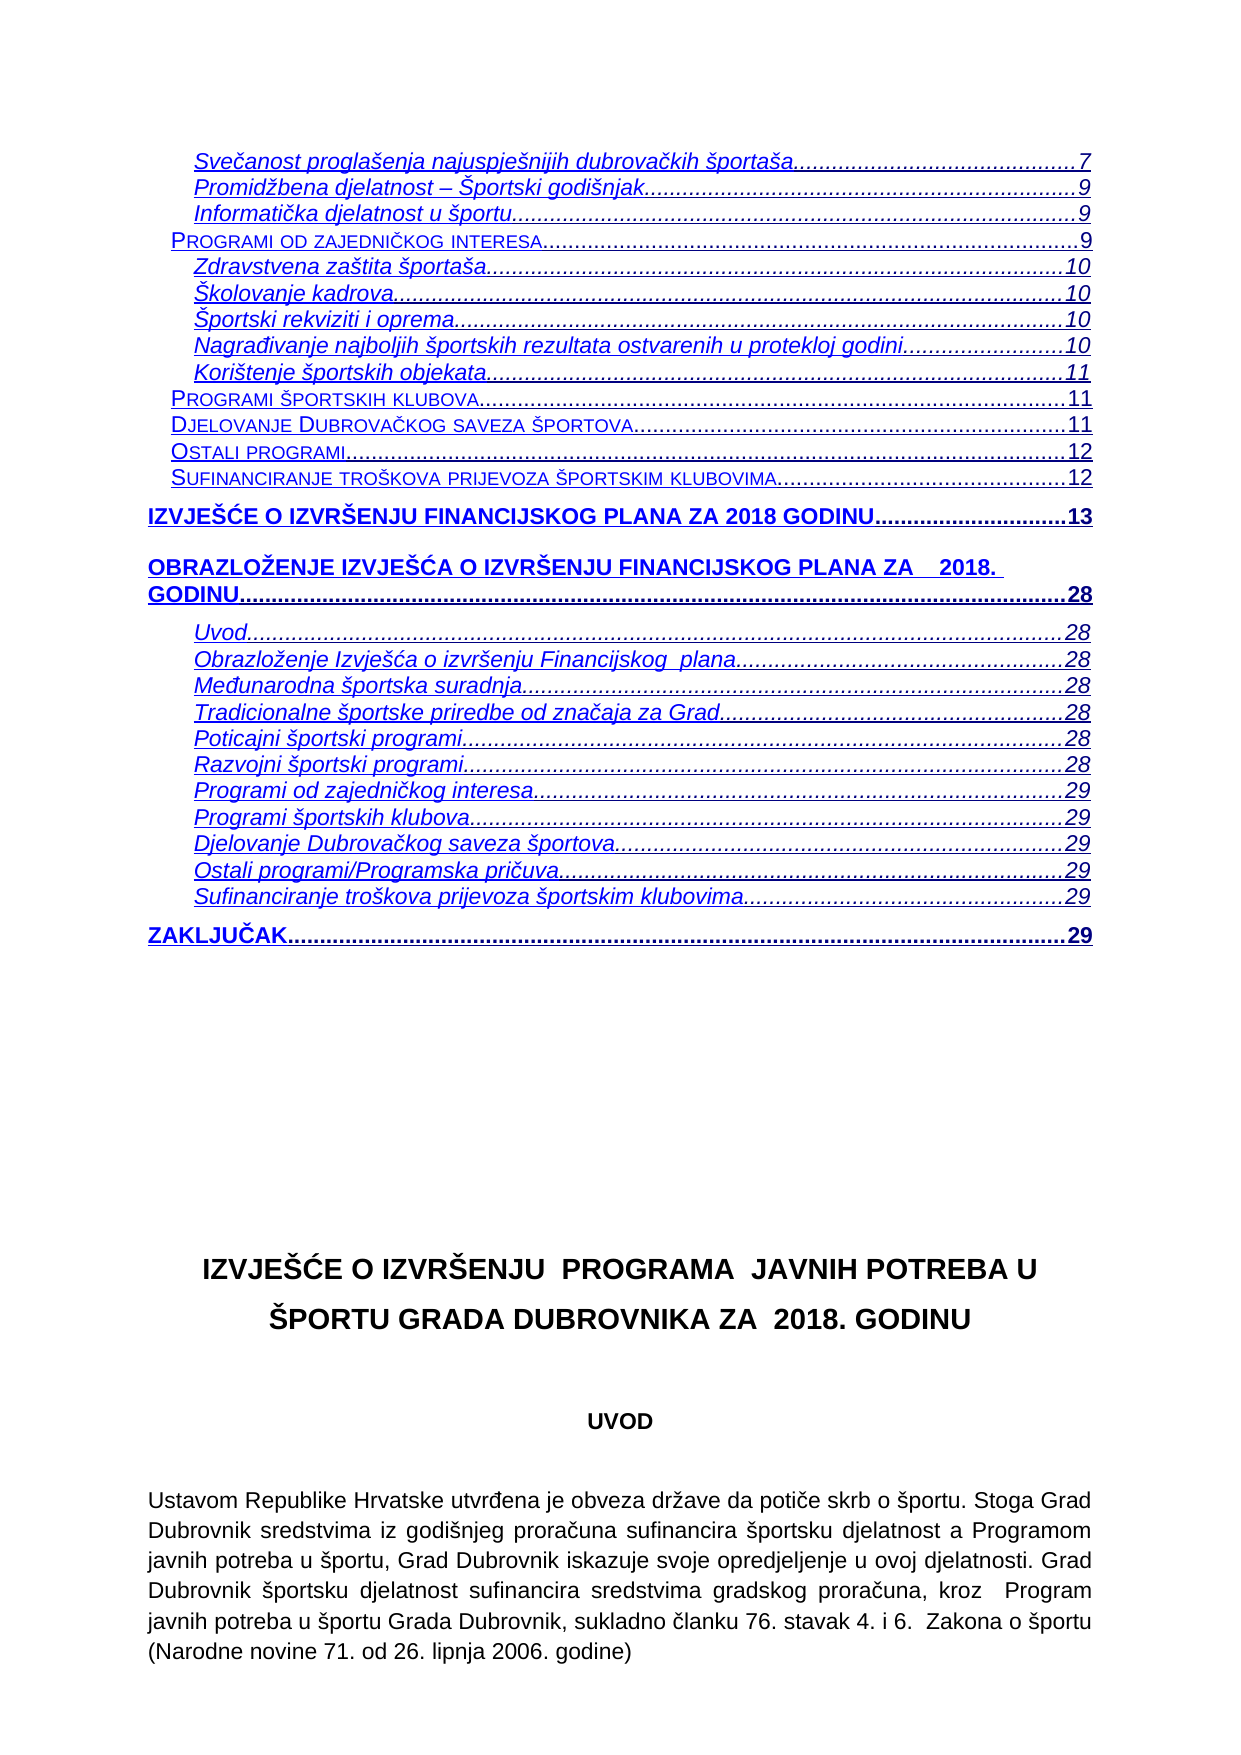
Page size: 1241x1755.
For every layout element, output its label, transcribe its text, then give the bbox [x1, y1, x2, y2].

text Programi od zajedničkog interesa 29 [193, 777, 1093, 804]
text Programi od zajedničkog interesa 9 [171, 227, 1093, 250]
text Ostali programi/Programska pričuva 29 [193, 857, 1093, 883]
text Programi športskih klubova 11 [171, 385, 1093, 408]
subtitle IZVJEŠĆE O IZVRŠENJU PROGRAMA JAVNIH POTREBA U ŠPORTU GRADA DUBROVNIKA ZA 2018. GODINU [148, 1252, 1093, 1336]
text Razvojni športski programi 28 [193, 751, 1093, 777]
text OBRAZLOŽENJE IZVJEŠĆA O IZVRŠENJU FINANCIJSKOG PLANA ZA 2018. GODINU 28 [148, 554, 1093, 603]
text Ustavom Republike Hrvatske utvrđena je obveza države da potiče skrb o športu. Stoga Grad Dubrovnik sredstvima iz godišnjeg proračuna sufinancira športsku djelatnost a Programom javnih potreba u športu, Grad Dubrovnik iskazuje svoje opredjeljenje u ovoj djelatnosti. Grad Dubrovnik športsku djelatnost sufinancira sredstvima gradskog proračuna, kroz Program javnih potreba u športu Grada Dubrovnik, sukladno članku 76. stavak 4. i 6. Zakona o športu (Narodne novine 71. od 26. lipnja 2006. godine) [148, 1487, 1093, 1664]
text Obrazloženje Izvješća o izvršenju Financijskog plana 28 [193, 646, 1093, 672]
text Tradicionalne športske priredbe od značaja za Grad 28 [193, 698, 1093, 725]
text Nagrađivanje najboljih športskih rezultata ostvarenih u protekloj godini 10 [193, 332, 1093, 358]
text Informatička djelatnost u športu 9 [193, 200, 1093, 227]
text Sufinanciranje troškova prijevoza športskim klubovima 29 [193, 883, 1093, 909]
text Ostali programi 12 [171, 438, 1093, 460]
text Djelovanje Dubrovačkog saveza športova 29 [193, 830, 1093, 857]
text Školovanje kadrova 10 [193, 279, 1093, 306]
text Zdravstvena zaštita športaša 10 [193, 253, 1093, 279]
text Sufinanciranje troškova prijevoza športskim klubovima 12 [171, 464, 1093, 487]
subtitle UVOD [148, 1408, 1093, 1434]
text Korištenje športskih objekata 11 [193, 358, 1093, 385]
text Športski rekviziti i oprema 10 [193, 306, 1093, 332]
text IZVJEŠĆE O IZVRŠENJU FINANCIJSKOG PLANA ZA 2018 GODINU 13 [148, 503, 1093, 526]
text Djelovanje Dubrovačkog saveza športova 11 [171, 411, 1093, 434]
text ZAKLJUČAK 29 [148, 922, 1093, 945]
text Uvod 28 [193, 619, 1093, 646]
text Promidžbena djelatnost – Športski godišnjak 9 [193, 174, 1093, 200]
text Programi športskih klubova 29 [193, 804, 1093, 830]
text Poticajni športski programi 28 [193, 725, 1093, 751]
text Međunarodna športska suradnja 28 [193, 672, 1093, 698]
text Svečanost proglašenja najuspješnijih dubrovačkih športaša 7 [193, 148, 1093, 174]
